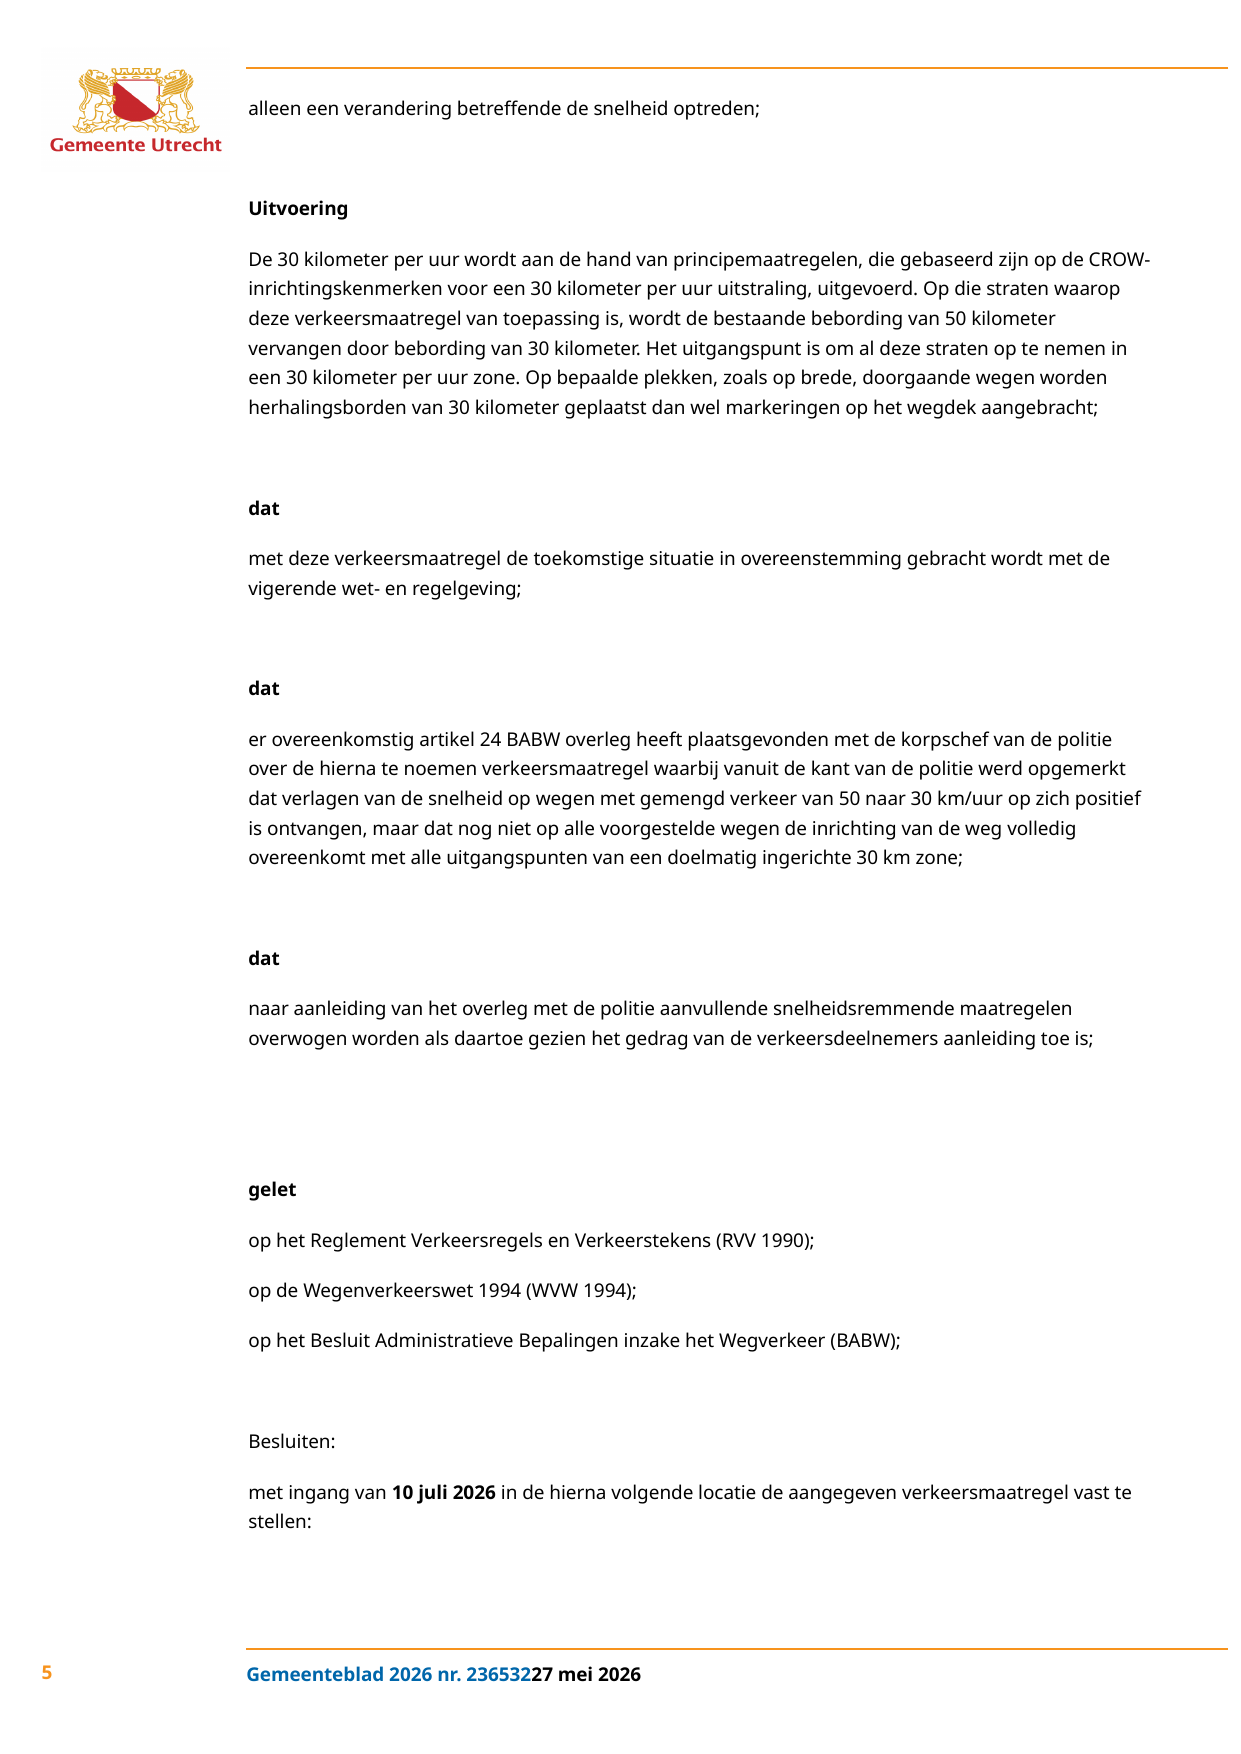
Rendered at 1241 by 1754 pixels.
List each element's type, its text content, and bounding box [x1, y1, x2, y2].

text met ingang van 10 juli 2026 in de hierna volgende locatie de aangegeven verkeersmaatregel vast te stellen: [248, 1479, 1152, 1534]
text Besluiten: [248, 1428, 1152, 1454]
text dat [248, 945, 1152, 971]
text er overeenkomstig artikel 24 BABW overleg heeft plaatsgevonden met de korpschef van de politie over de hierna te noemen verkeersmaatregel waarbij vanuit de kant van de politie werd opgemerkt dat verlagen van de snelheid op wegen met gemengd verkeer van 50 naar 30 km/uur op zich positief is ontvangen, maar dat nog niet op alle voorgestelde wegen de inrichting van de weg volledig overeenkomt met alle uitgangspunten van een doelmatig ingerichte 30 km zone; [248, 726, 1152, 870]
picture [41, 47, 231, 172]
text gelet [248, 1176, 1152, 1202]
text naar aanleiding van het overleg met de politie aanvullende snelheidsremmende maatregelen overwogen worden als daartoe gezien het gedrag van de verkeersdeelnemers aanleiding toe is; [248, 996, 1152, 1051]
text alleen een verandering betreffende de snelheid optreden; [248, 95, 1152, 121]
text op het Besluit Administratieve Bepalingen inzake het Wegverkeer (BABW); [248, 1328, 1152, 1353]
text dat [248, 495, 1152, 521]
text op het Reglement Verkeersregels en Verkeerstekens (RVV 1990); [248, 1227, 1152, 1253]
text Uitvoering [248, 196, 1152, 221]
text met deze verkeersmaatregel de toekomstige situatie in overeenstemming gebracht wordt met de vigerende wet- en regelgeving; [248, 545, 1152, 601]
text De 30 kilometer per uur wordt aan de hand van principemaatregelen, die gebaseerd zijn op de CROW-inrichtingskenmerken voor een 30 kilometer per uur uitstraling, uitgevoerd. Op die straten waarop deze verkeersmaatregel van toepassing is, wordt de bestaande bebording van 50 kilometer vervangen door bebording van 30 kilometer. Het uitgangspunt is om al deze straten op te nemen in een 30 kilometer per uur zone. Op bepaalde plekken, zoals op brede, doorgaande wegen worden herhalingsborden van 30 kilometer geplaatst dan wel markeringen op het wegdek aangebracht; [248, 246, 1152, 420]
text op de Wegenverkeerswet 1994 (WVW 1994); [248, 1277, 1152, 1303]
text dat [248, 676, 1152, 701]
